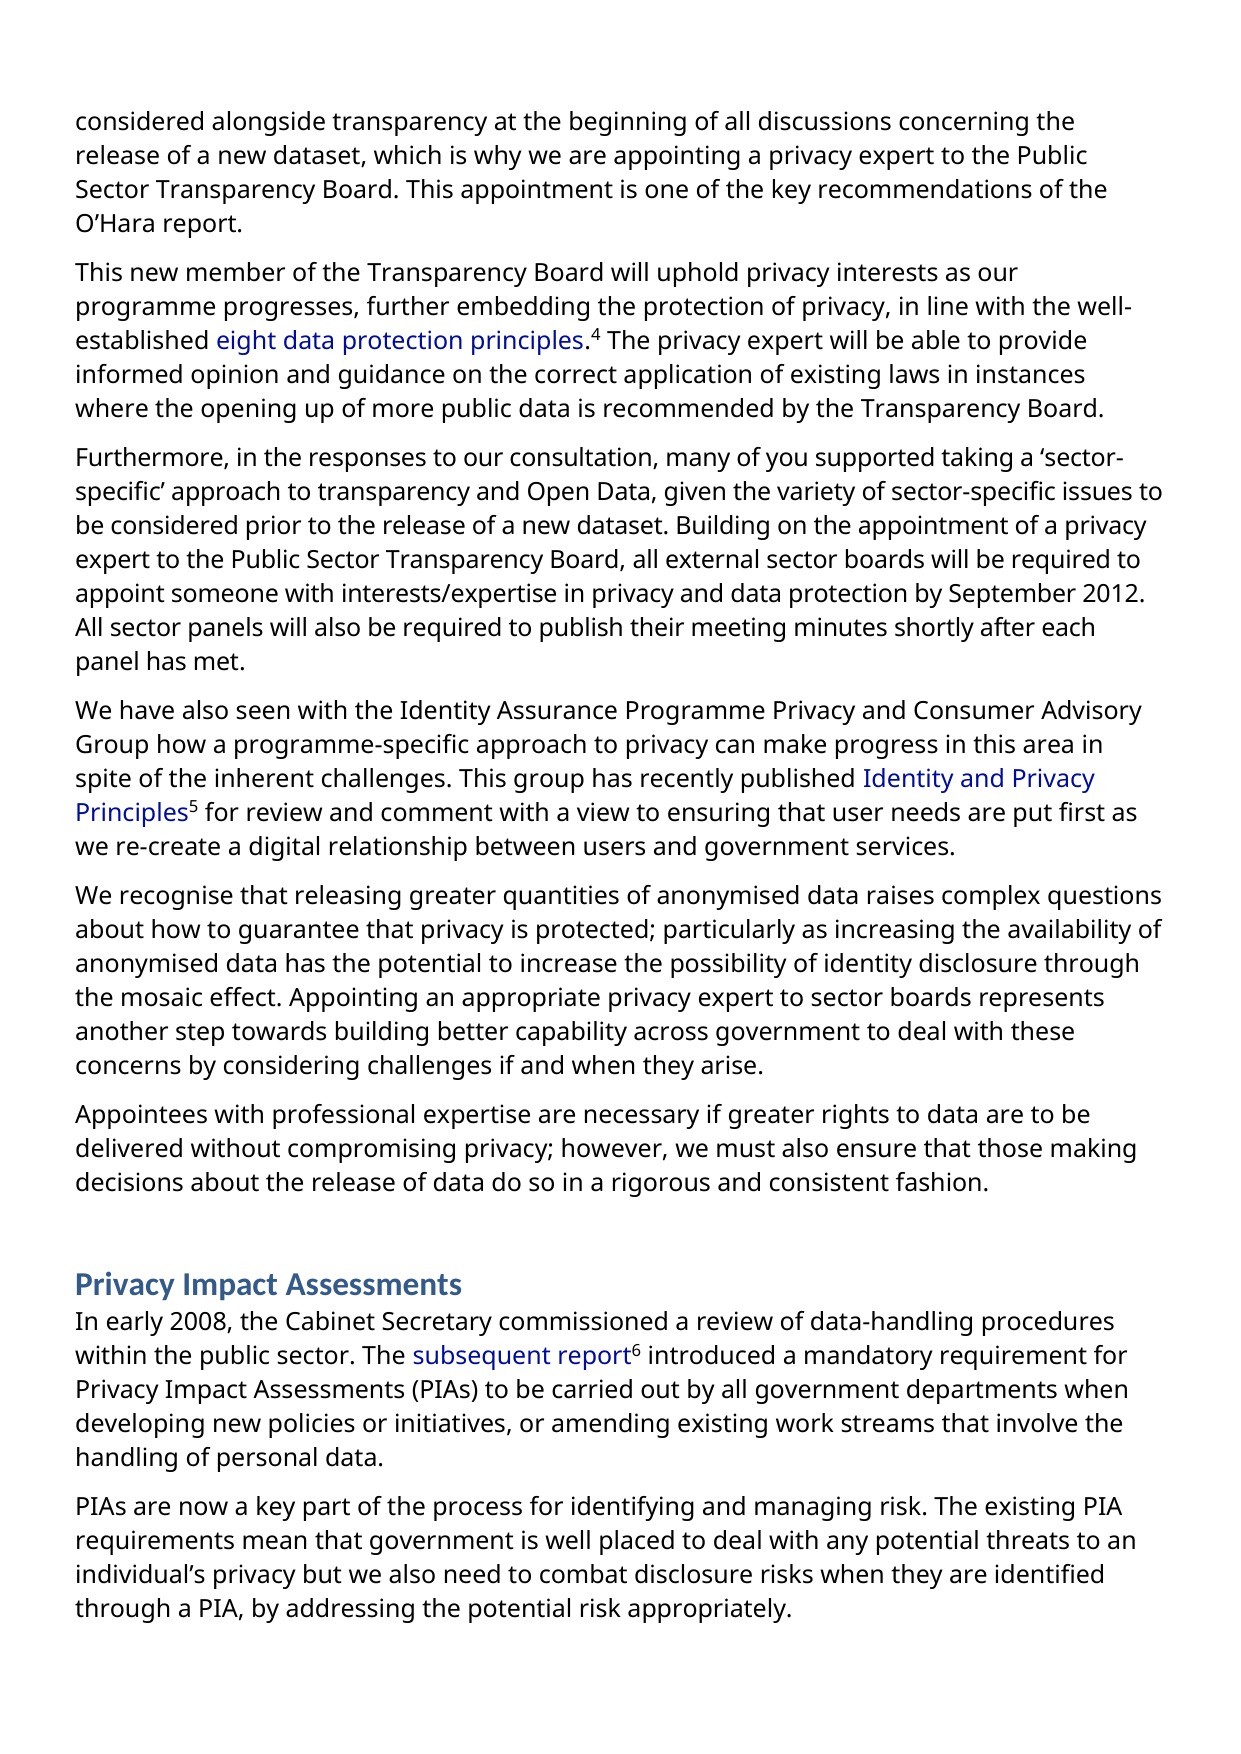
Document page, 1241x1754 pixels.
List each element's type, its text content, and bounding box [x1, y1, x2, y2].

text considered alongside transparency at the beginning of all discussions concerning the release of a new dataset, which is why we are appointing a privacy expert to the Public Sector Transparency Board. This appointment is one of the key recommendations of the O’Hara report. [75, 104, 1165, 240]
text This new member of the Transparency Board will uphold privacy interests as our programme progresses, further embedding the protection of privacy, in line with the well-established eight data protection principles.4 The privacy expert will be able to provide informed opinion and guidance on the correct application of existing laws in instances where the opening up of more public data is recommended by the Transparency Board. [75, 254, 1165, 425]
text Furthermore, in the responses to our consultation, many of you supported taking a ‘sector-specific’ approach to transparency and Open Data, given the variety of sector-specific issues to be considered prior to the release of a new dataset. Building on the appointment of a privacy expert to the Public Sector Transparency Board, all external sector boards will be required to appoint someone with interests/expertise in privacy and data protection by September 2012. All sector panels will also be required to publish their meeting minutes shortly after each panel has met. [75, 439, 1165, 678]
text PIAs are now a key part of the process for identifying and managing risk. The existing PIA requirements mean that government is well placed to deal with any potential threats to an individual’s privacy but we also need to combat disclosure risks when they are identified through a PIA, by addressing the potential risk appropriately. [75, 1489, 1165, 1625]
subtitle Privacy Impact Assessments [75, 1263, 1165, 1304]
text Appointees with professional expertise are necessary if greater rights to data are to be delivered without compromising privacy; however, we must also ensure that those making decisions about the release of data do so in a rigorous and consistent fashion. [75, 1096, 1165, 1198]
text We recognise that releasing greater quantities of anonymised data raises complex questions about how to guarantee that privacy is protected; particularly as increasing the availability of anonymised data has the potential to increase the possibility of identity disclosure through the mosaic effect. Appointing an appropriate privacy expert to sector boards represents another step towards building better capability across government to deal with these concerns by considering challenges if and when they arise. [75, 877, 1165, 1082]
text We have also seen with the Identity Assurance Programme Privacy and Consumer Advisory Group how a programme-specific approach to privacy can make progress in this area in spite of the inherent challenges. This group has recently published Identity and Privacy Principles5 for review and comment with a view to ensuring that user needs are put first as we re-create a digital relationship between users and government services. [75, 692, 1165, 863]
text In early 2008, the Cabinet Secretary commissioned a review of data-handling procedures within the public sector. The subsequent report6 introduced a mandatory requirement for Privacy Impact Assessments (PIAs) to be carried out by all government departments when developing new policies or initiatives, or amending existing work streams that involve the handling of personal data. [75, 1304, 1165, 1474]
